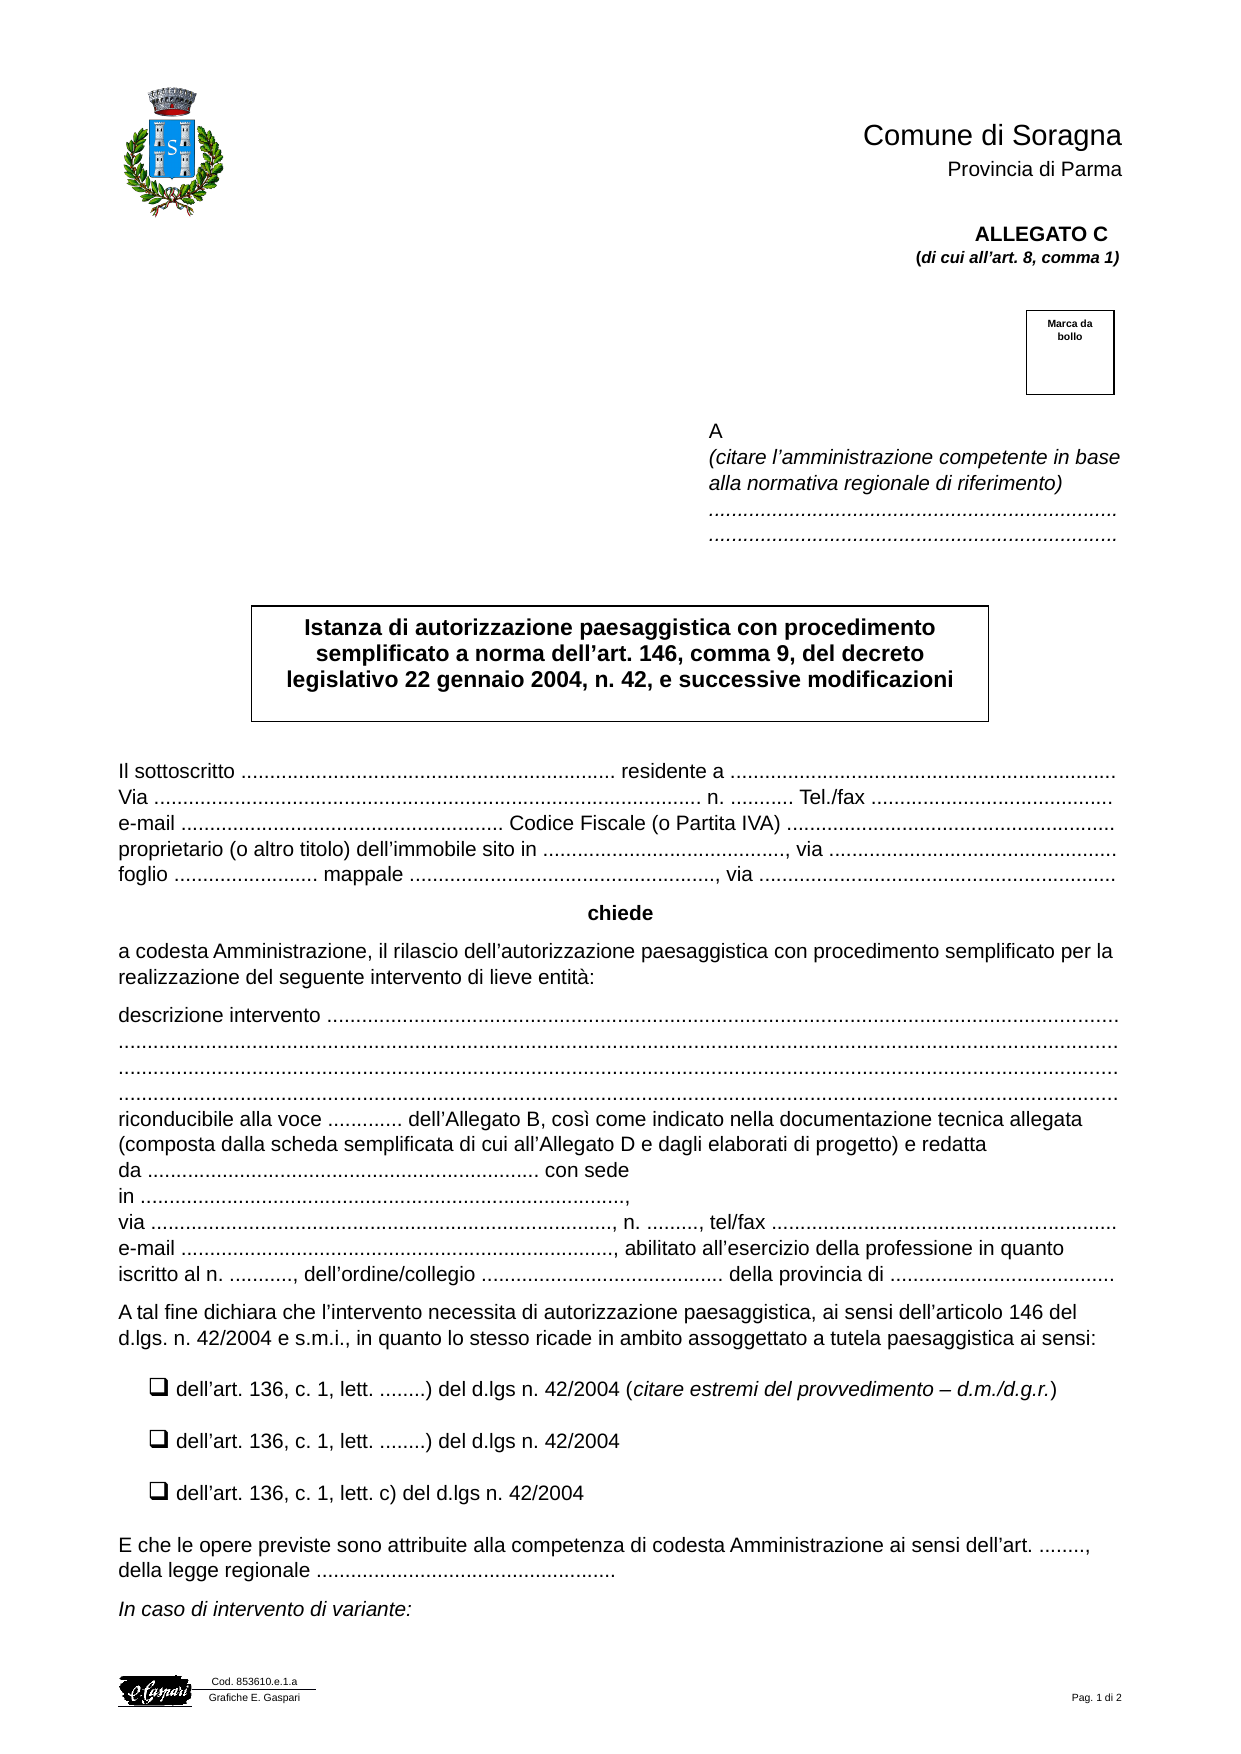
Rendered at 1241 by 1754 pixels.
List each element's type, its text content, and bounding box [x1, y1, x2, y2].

text riconducibile alla voce ............. dell’Allegato B, così come indicato nella documentazione tecnica allegata (composta dalla scheda semplificata di cui all’Allegato D e dagli elaborati di progetto) e redatta da .................................................................... con sede in ...................................................................................., via ................................................................................, n. ........., tel/fax ............................................................ e-mail ..........................................................................., abilitato all’esercizio della professione in quanto iscritto al n. ..........., dell’ordine/collegio .......................................... della provincia di ....................................... [118, 1106, 1122, 1285]
text a codesta Amministrazione, il rilascio dell’autorizzazione paesaggistica con procedimento semplificato per la realizzazione del seguente intervento di lieve entità: [118, 939, 1122, 989]
text alla normativa regionale di riferimento) [118, 471, 1122, 494]
text ....................................................................... [118, 496, 1122, 520]
text ....................................................................... [118, 522, 1122, 546]
text A [118, 419, 1122, 443]
text chiede [118, 901, 1122, 924]
text  dell’art. 136, c. 1, lett. ........) del d.lgs n. 42/2004 (citare estremi del provvedimento – d.m./d.g.r.) [118, 1376, 1122, 1401]
text descrizione intervento [118, 1003, 1122, 1027]
text (di cui all’art. 8, comma 1) [118, 247, 1122, 267]
text E che le opere previste sono attribuite alla competenza di codesta Amministrazione ai sensi dell’art. ........, della legge regionale .................................................... [118, 1532, 1122, 1582]
text In caso di intervento di variante: [118, 1597, 1122, 1621]
text A tal fine dichiara che l’intervento necessita di autorizzazione paesaggistica, ai sensi dell’articolo 146 del d.lgs. n. 42/2004 e s.m.i., in quanto lo stesso ricade in ambito assoggettato a tutela paesaggistica ai sensi: [118, 1300, 1122, 1349]
picture [122, 87, 224, 219]
text  dell’art. 136, c. 1, lett. c) del d.lgs n. 42/2004 [118, 1480, 1122, 1505]
text (citare l’amministrazione competente in base [118, 445, 1122, 469]
text Provincia di Parma [224, 157, 1122, 181]
text Comune di Soragna [224, 118, 1122, 152]
text Il sottoscritto ................................................................. residente a ................................................................... Via ............................................................................................... n. ........... Tel./fax .......................................... e-mail ........................................................ Codice Fiscale (o Partita IVA) ......................................................... proprietario (o altro titolo) dell’immobile sito in .........................................., via .................................................. foglio ......................... mappale ....................................................., via .............................................................. [118, 759, 1122, 886]
text  dell’art. 136, c. 1, lett. ........) del d.lgs n. 42/2004 [118, 1428, 1122, 1453]
picture [118, 1674, 192, 1706]
text ALLEGATO C [118, 222, 1122, 246]
